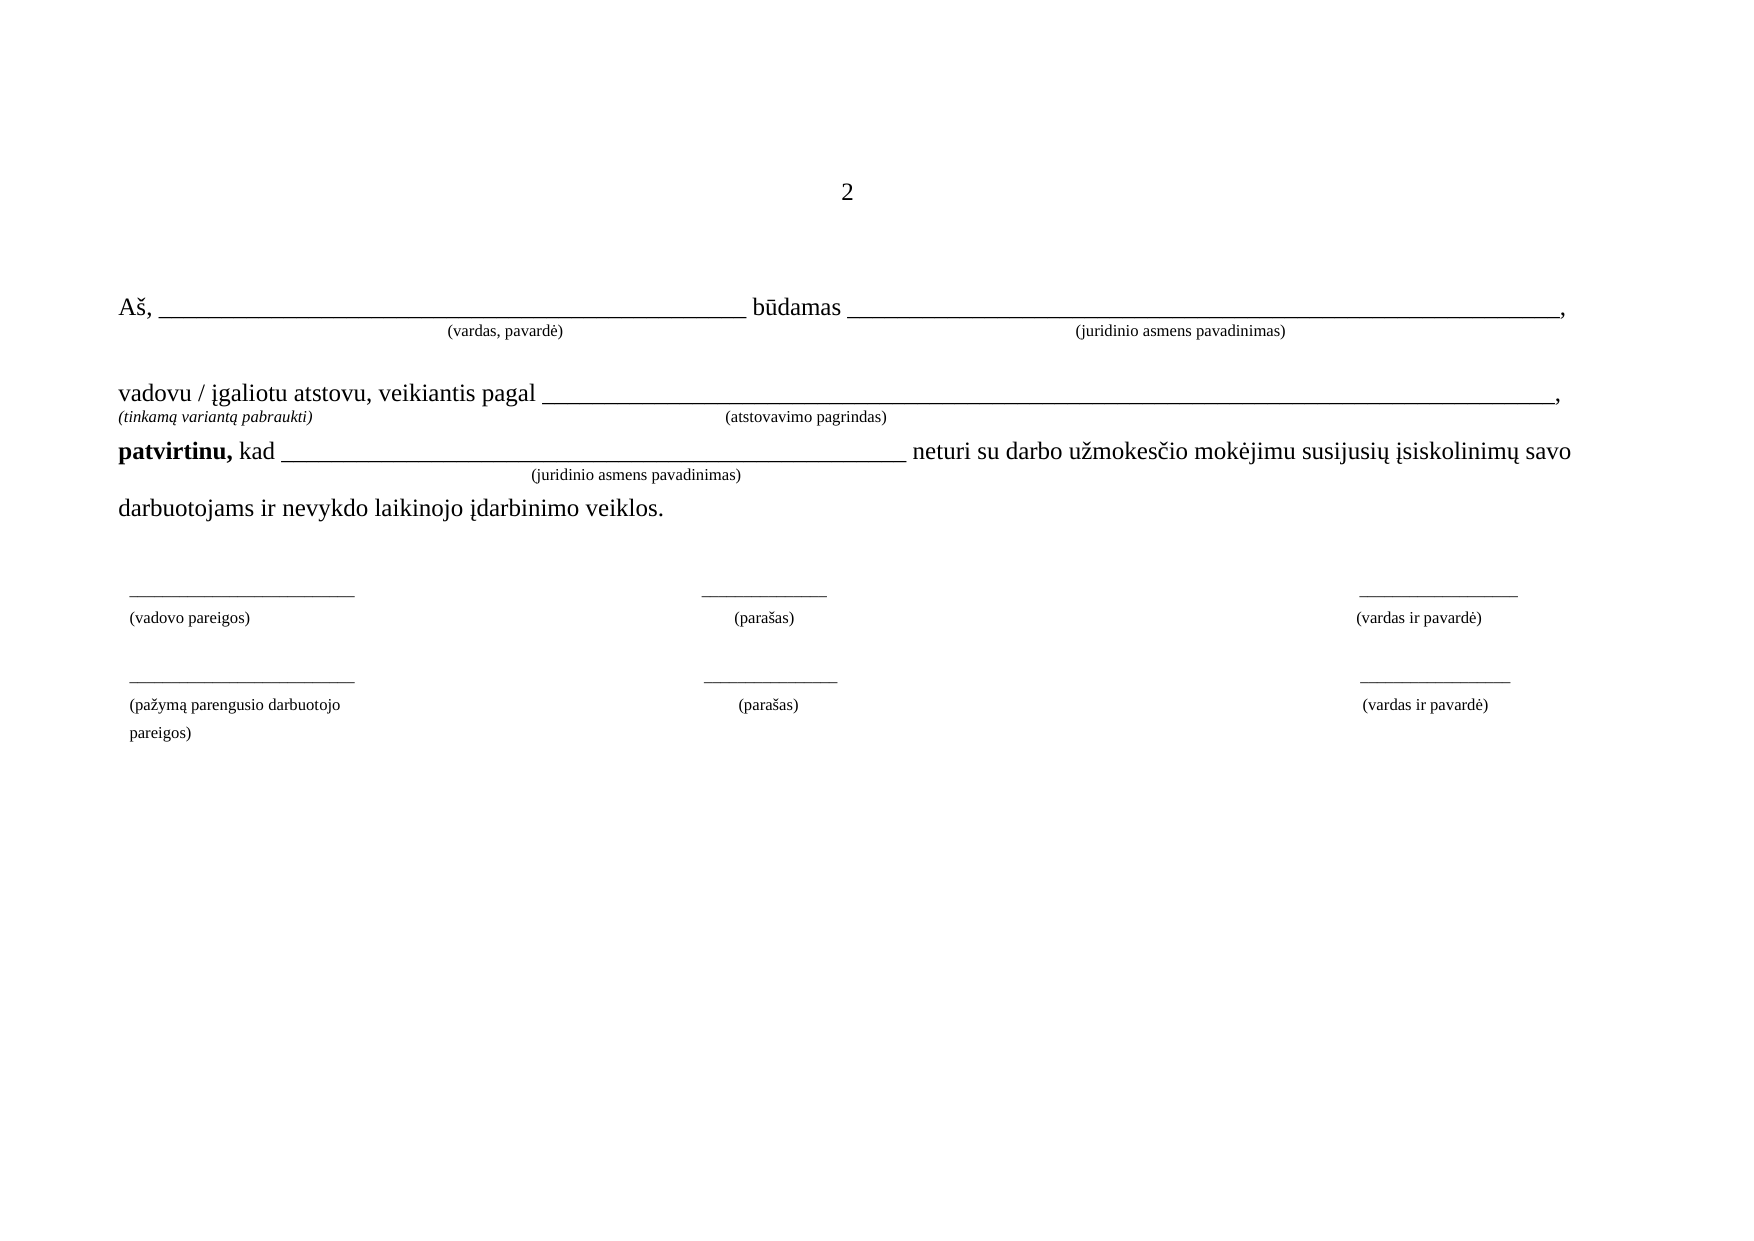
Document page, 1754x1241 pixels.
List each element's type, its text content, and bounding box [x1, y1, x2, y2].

table_header ___________________ (vardas ir pavardė) [956, 580, 1546, 666]
table_cell ________________ (parašas) [572, 666, 956, 752]
text (vardas, pavardė) (juridinio asmens pavadinimas) [118, 321, 1577, 350]
text darbuotojams ir nevykdo laikinojo įdarbinimo veiklos. [118, 493, 1577, 522]
text patvirtinu, kad __________________________________________________ neturi su darbo užmokesčio mokėjimu susijusių įsiskolinimų savo [118, 436, 1577, 465]
text (tinkamą variantą pabraukti) (atstovavimo pagrindas) [118, 407, 1577, 436]
table_cell __________________ (vardas ir pavardė) [956, 666, 1546, 752]
table_cell ___________________________ (pažymą parengusio darbuotojo pareigos) [118, 666, 572, 752]
text Aš, _______________________________________________ būdamas _________________________________________________________, [118, 292, 1577, 321]
text (juridinio asmens pavadinimas) [118, 465, 1577, 493]
text vadovu / įgaliotu atstovu, veikiantis pagal _________________________________________________________________________________, [118, 378, 1577, 407]
table_header _______________ (parašas) [572, 580, 956, 666]
table_header ___________________________ (vadovo pareigos) [118, 580, 572, 666]
